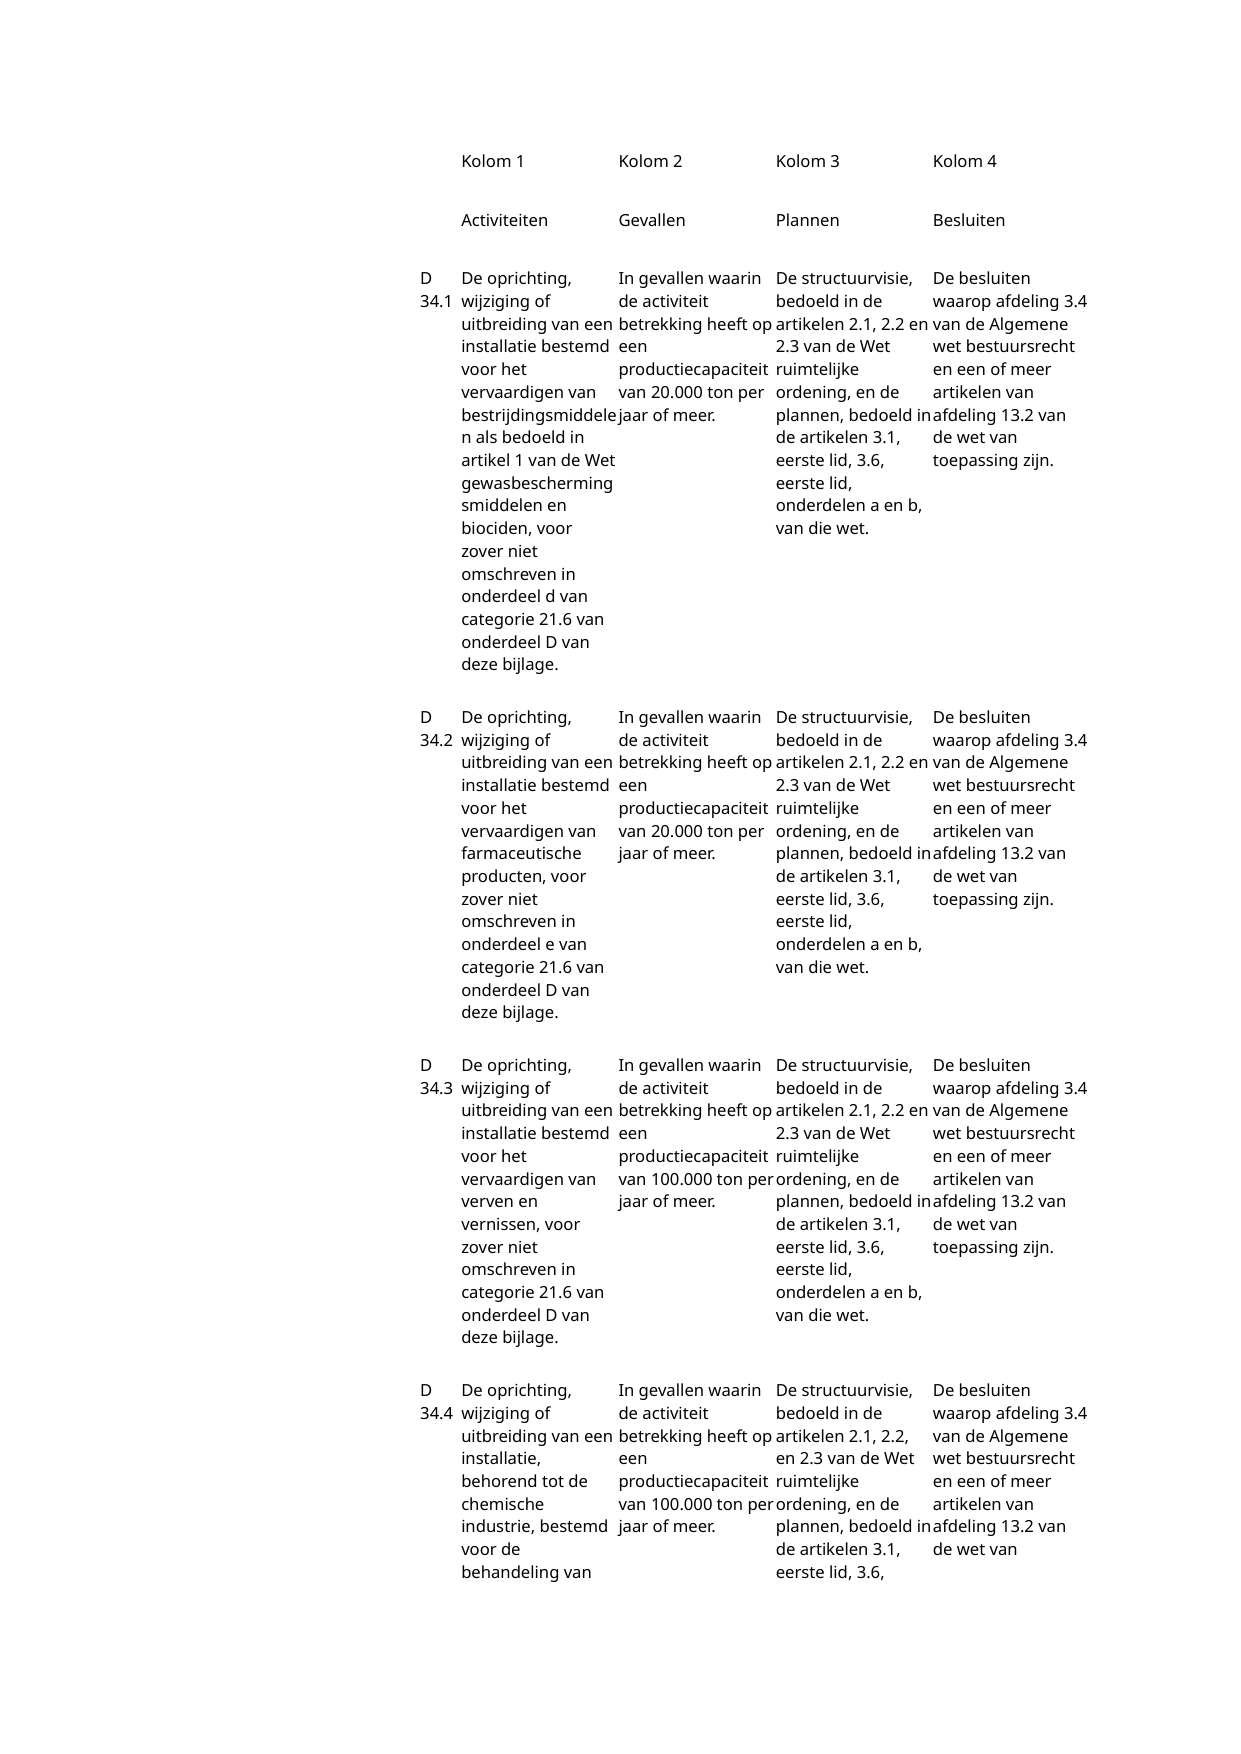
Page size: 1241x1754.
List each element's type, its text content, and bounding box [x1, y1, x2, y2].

table_cell D 34.1 [420, 267, 461, 706]
table_cell De besluiten waarop afdeling 3.4 van de Algemene wet bestuursrecht en een of meer artikelen van afdeling 13.2 van de wet van toepassing zijn. [933, 706, 1090, 1053]
table_cell In gevallen waarin de activiteit betrekking heeft op een productiecapaciteit van 100.000 ton per jaar of meer. [618, 1379, 776, 1583]
table_cell D 34.2 [420, 706, 461, 1053]
table_cell In gevallen waarin de activiteit betrekking heeft op een productiecapaciteit van 20.000 ton per jaar of meer. [618, 267, 776, 706]
table_cell Plannen [776, 209, 933, 267]
table_cell De besluiten waarop afdeling 3.4 van de Algemene wet bestuursrecht en een of meer artikelen van afdeling 13.2 van de wet van [933, 1379, 1090, 1583]
table_header [420, 150, 461, 208]
table_cell Besluiten [933, 209, 1090, 267]
table_cell De besluiten waarop afdeling 3.4 van de Algemene wet bestuursrecht en een of meer artikelen van afdeling 13.2 van de wet van toepassing zijn. [933, 267, 1090, 706]
table_header Kolom 4 [933, 150, 1090, 208]
table_cell [420, 209, 461, 267]
table_cell De oprichting, wijziging of uitbreiding van een installatie, behorend tot de chemische industrie, bestemd voor de behandeling van [461, 1379, 618, 1583]
table_cell De structuurvisie, bedoeld in de artikelen 2.1, 2.2 en 2.3 van de Wet ruimtelijke ordening, en de plannen, bedoeld in de artikelen 3.1, eerste lid, 3.6, eerste lid, onderdelen a en b, van die wet. [776, 1054, 933, 1379]
table_cell D 34.4 [420, 1379, 461, 1583]
table_cell In gevallen waarin de activiteit betrekking heeft op een productiecapaciteit van 100.000 ton per jaar of meer. [618, 1054, 776, 1379]
table_header Kolom 1 [461, 150, 618, 208]
table_cell Activiteiten [461, 209, 618, 267]
table_cell De besluiten waarop afdeling 3.4 van de Algemene wet bestuursrecht en een of meer artikelen van afdeling 13.2 van de wet van toepassing zijn. [933, 1054, 1090, 1379]
table_cell De structuurvisie, bedoeld in de artikelen 2.1, 2.2 en 2.3 van de Wet ruimtelijke ordening, en de plannen, bedoeld in de artikelen 3.1, eerste lid, 3.6, eerste lid, onderdelen a en b, van die wet. [776, 706, 933, 1053]
table_header Kolom 2 [618, 150, 776, 208]
table_header Kolom 3 [776, 150, 933, 208]
table_cell De oprichting, wijziging of uitbreiding van een installatie bestemd voor het vervaardigen van verven en vernissen, voor zover niet omschreven in categorie 21.6 van onderdeel D van deze bijlage. [461, 1054, 618, 1379]
table_cell De oprichting, wijziging of uitbreiding van een installatie bestemd voor het vervaardigen van farmaceutische producten, voor zover niet omschreven in onderdeel e van categorie 21.6 van onderdeel D van deze bijlage. [461, 706, 618, 1053]
table_cell De structuurvisie, bedoeld in de artikelen 2.1, 2.2, en 2.3 van de Wet ruimtelijke ordening, en de plannen, bedoeld in de artikelen 3.1, eerste lid, 3.6, [776, 1379, 933, 1583]
table_cell In gevallen waarin de activiteit betrekking heeft op een productiecapaciteit van 20.000 ton per jaar of meer. [618, 706, 776, 1053]
table_cell De structuurvisie, bedoeld in de artikelen 2.1, 2.2 en 2.3 van de Wet ruimtelijke ordening, en de plannen, bedoeld in de artikelen 3.1, eerste lid, 3.6, eerste lid, onderdelen a en b, van die wet. [776, 267, 933, 706]
table_cell De oprichting, wijziging of uitbreiding van een installatie bestemd voor het vervaardigen van bestrijdingsmiddelen als bedoeld in artikel 1 van de Wet gewasbeschermingsmiddelen en biociden, voor zover niet omschreven in onderdeel d van categorie 21.6 van onderdeel D van deze bijlage. [461, 267, 618, 706]
table_cell Gevallen [618, 209, 776, 267]
table_cell D 34.3 [420, 1054, 461, 1379]
